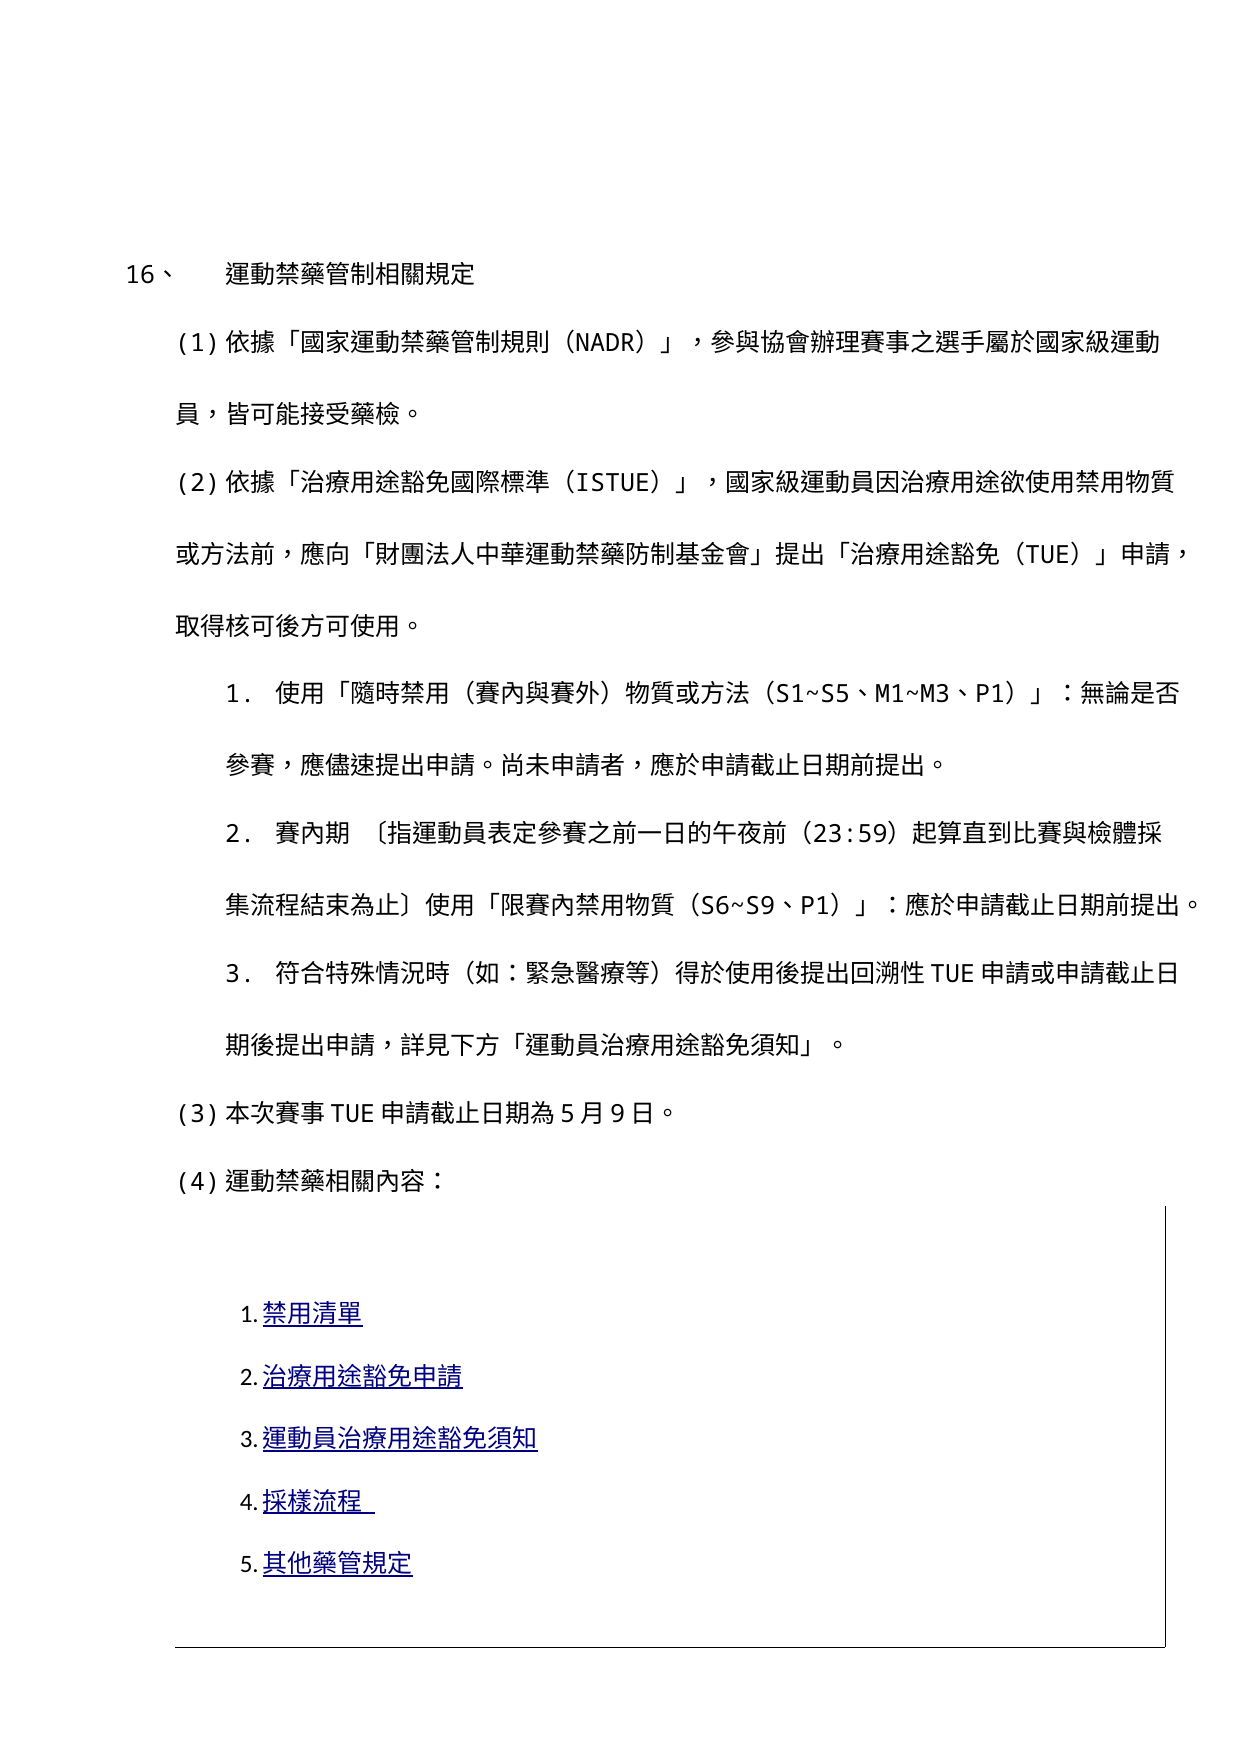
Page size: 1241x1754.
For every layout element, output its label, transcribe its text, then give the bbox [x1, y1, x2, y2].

list 使用「隨時禁用（賽內與賽外）物質或方法（S1~S5、M1~M3、P1）」：無論是否參賽，應儘速提出申請。尚未申請者，應於申請截止日期前提出。 [225, 650, 1181, 785]
list 運動員治療用途豁免須知 [175, 1395, 1165, 1458]
list 其他藥管規定 [175, 1520, 1165, 1647]
list 採樣流程 [175, 1458, 1165, 1520]
list 符合特殊情況時（如：緊急醫療等）得於使用後提出回溯性TUE申請或申請截止日期後提出申請，詳見下方「運動員治療用途豁免須知」。 [225, 930, 1181, 1064]
list 禁用清單 [175, 1206, 1165, 1333]
list 運動禁藥管制相關規定 [125, 231, 1165, 293]
list 依據「國家運動禁藥管制規則（NADR）」，參與協會辦理賽事之選手屬於國家級運動員，皆可能接受藥檢。 [175, 299, 1181, 433]
list 運動禁藥相關內容： [175, 1138, 1181, 1200]
list 依據「治療用途豁免國際標準（ISTUE）」，國家級運動員因治療用途欲使用禁用物質或方法前，應向「財團法人中華運動禁藥防制基金會」提出「治療用途豁免（TUE）」申請，取得核可後方可使用。 [175, 439, 1181, 645]
list 本次賽事TUE申請截止日期為5月9日。 [175, 1070, 1181, 1132]
list 治療用途豁免申請 [175, 1333, 1165, 1395]
list 賽內期 〔指運動員表定參賽之前一日的午夜前（23:59）起算直到比賽與檢體採集流程結束為止〕使用「限賽內禁用物質（S6~S9、P1）」：應於申請截止日期前提出。 [225, 790, 1181, 924]
